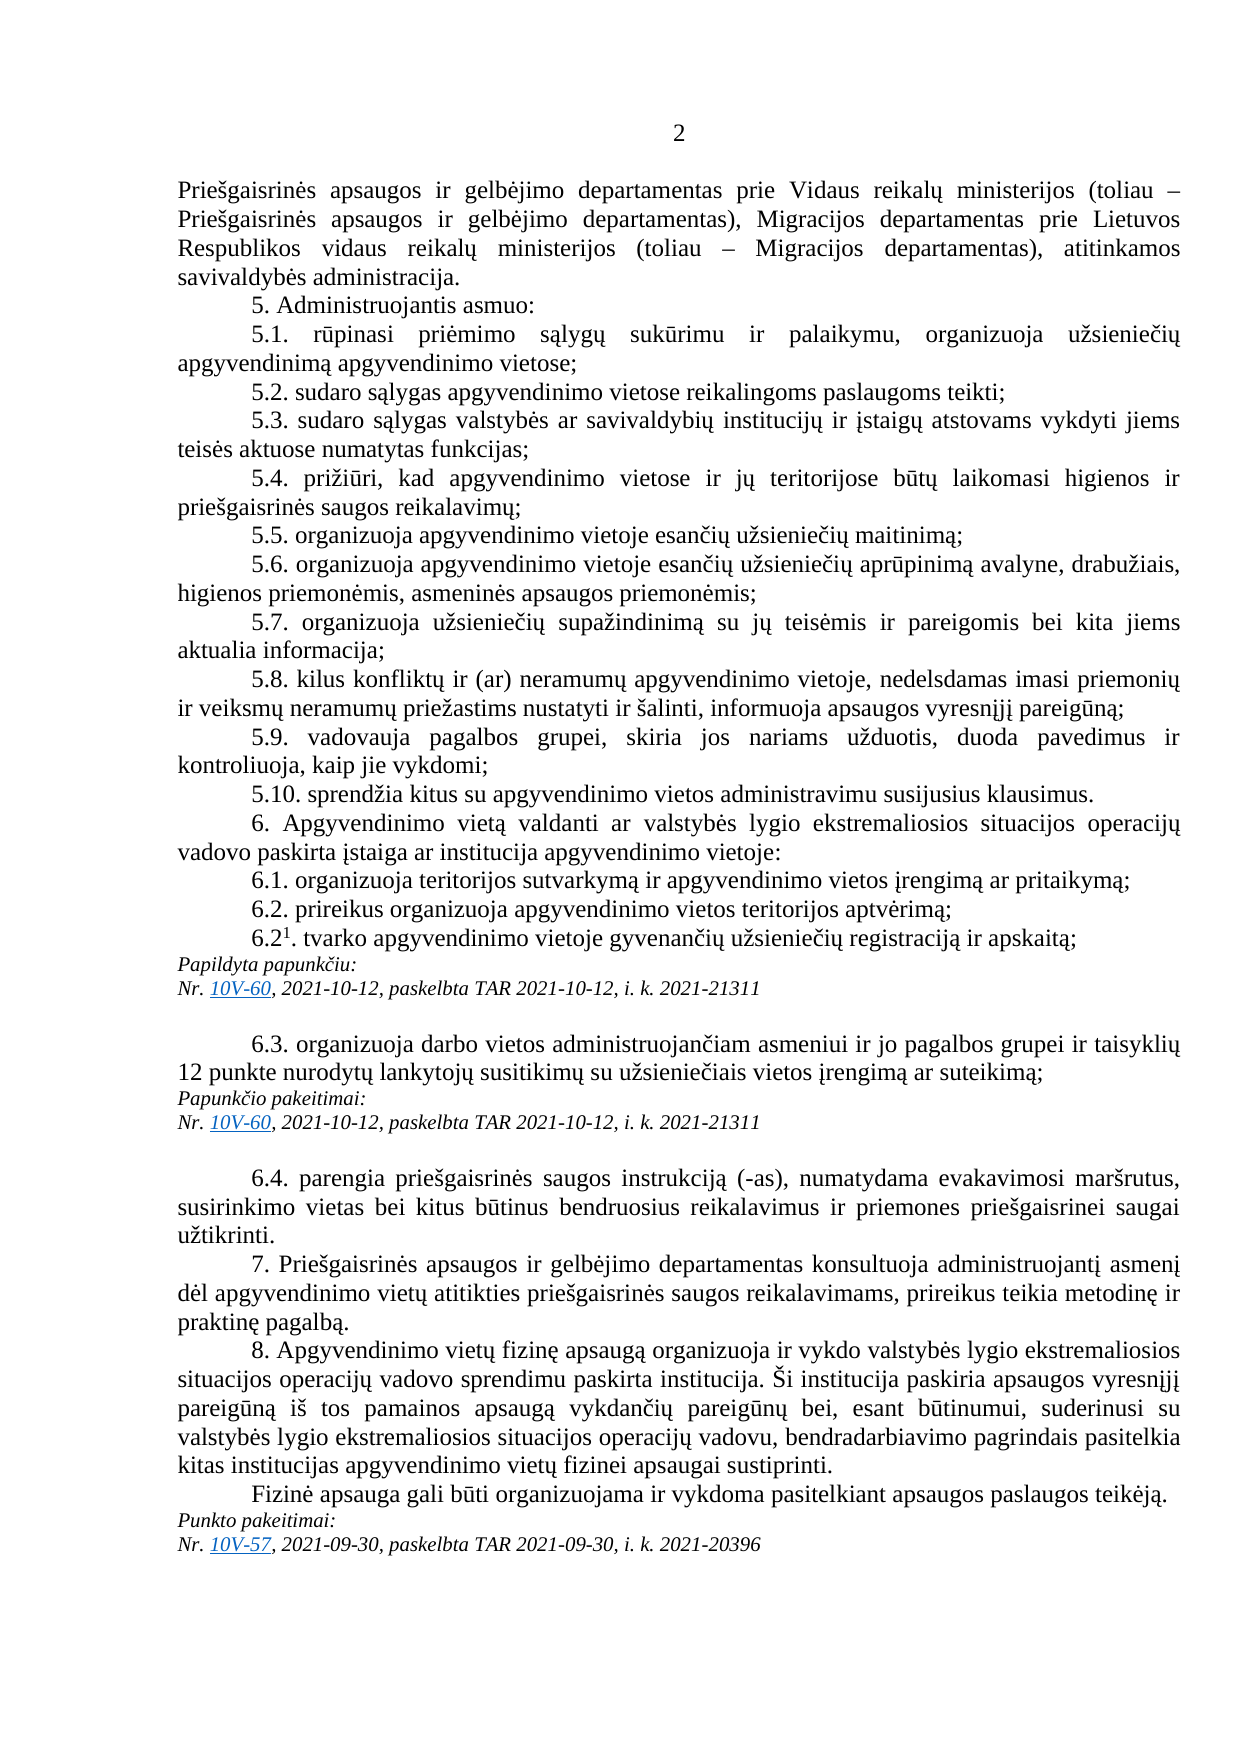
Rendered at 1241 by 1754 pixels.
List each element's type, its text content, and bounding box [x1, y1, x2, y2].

text Punkto pakeitimai: [177, 1508, 1181, 1532]
text Priešgaisrinės apsaugos ir gelbėjimo departamentas prie Vidaus reikalų ministerijos (toliau – Priešgaisrinės apsaugos ir gelbėjimo departamentas), Migracijos departamentas prie Lietuvos Respublikos vidaus reikalų ministerijos (toliau – Migracijos departamentas), atitinkamos savivaldybės administracija. [177, 176, 1181, 291]
text Papildyta papunkčiu: [177, 952, 1181, 976]
text 6.4. parengia priešgaisrinės saugos instrukciją (-as), numatydama evakavimosi maršrutus, susirinkimo vietas bei kitus būtinus bendruosius reikalavimus ir priemones priešgaisrinei saugai užtikrinti. [177, 1163, 1181, 1249]
text Nr. 10V-60, 2021-10-12, paskelbta TAR 2021-10-12, i. k. 2021-21311 [177, 1110, 1181, 1134]
text 6.3. organizuoja darbo vietos administruojančiam asmeniui ir jo pagalbos grupei ir taisyklių 12 punkte nurodytų lankytojų susitikimų su užsieniečiais vietos įrengimą ar suteikimą; [177, 1029, 1181, 1086]
text 5.3. sudaro sąlygas valstybės ar savivaldybių institucijų ir įstaigų atstovams vykdyti jiems teisės aktuose numatytas funkcijas; [177, 406, 1181, 463]
text 5. Administruojantis asmuo: [177, 291, 1181, 319]
text 5.4. prižiūri, kad apgyvendinimo vietose ir jų teritorijose būtų laikomasi higienos ir priešgaisrinės saugos reikalavimų; [177, 463, 1181, 521]
text 5.6. organizuoja apgyvendinimo vietoje esančių užsieniečių aprūpinimą avalyne, drabužiais, higienos priemonėmis, asmeninės apsaugos priemonėmis; [177, 549, 1181, 607]
text 5.8. kilus konfliktų ir (ar) neramumų apgyvendinimo vietoje, nedelsdamas imasi priemonių ir veiksmų neramumų priežastims nustatyti ir šalinti, informuoja apsaugos vyresnįjį pareigūną; [177, 664, 1181, 722]
text 6.1. organizuoja teritorijos sutvarkymą ir apgyvendinimo vietos įrengimą ar pritaikymą; [177, 866, 1181, 894]
text 5.5. organizuoja apgyvendinimo vietoje esančių užsieniečių maitinimą; [177, 521, 1181, 549]
text 7. Priešgaisrinės apsaugos ir gelbėjimo departamentas konsultuoja administruojantį asmenį dėl apgyvendinimo vietų atitikties priešgaisrinės saugos reikalavimams, prireikus teikia metodinę ir praktinę pagalbą. [177, 1249, 1181, 1336]
text Fizinė apsauga gali būti organizuojama ir vykdoma pasitelkiant apsaugos paslaugos teikėją. [177, 1479, 1181, 1508]
text 5.10. sprendžia kitus su apgyvendinimo vietos administravimu susijusius klausimus. [177, 779, 1181, 808]
text Nr. 10V-60, 2021-10-12, paskelbta TAR 2021-10-12, i. k. 2021-21311 [177, 976, 1181, 1000]
text 5.9. vadovauja pagalbos grupei, skiria jos nariams užduotis, duoda pavedimus ir kontroliuoja, kaip jie vykdomi; [177, 722, 1181, 779]
text 6.2. prireikus organizuoja apgyvendinimo vietos teritorijos aptvėrimą; [251, 894, 1181, 923]
text Papunkčio pakeitimai: [177, 1086, 1181, 1110]
text 6.21. tvarko apgyvendinimo vietoje gyvenančių užsieniečių registraciją ir apskaitą; [177, 923, 1181, 952]
text 5.2. sudaro sąlygas apgyvendinimo vietose reikalingoms paslaugoms teikti; [177, 377, 1181, 406]
text 5.1. rūpinasi priėmimo sąlygų sukūrimu ir palaikymu, organizuoja užsieniečių apgyvendinimą apgyvendinimo vietose; [177, 319, 1181, 377]
text 8. Apgyvendinimo vietų fizinę apsaugą organizuoja ir vykdo valstybės lygio ekstremaliosios situacijos operacijų vadovo sprendimu paskirta institucija. Ši institucija paskiria apsaugos vyresnįjį pareigūną iš tos pamainos apsaugą vykdančių pareigūnų bei, esant būtinumui, suderinusi su valstybės lygio ekstremaliosios situacijos operacijų vadovu, bendradarbiavimo pagrindais pasitelkia kitas institucijas apgyvendinimo vietų fizinei apsaugai sustiprinti. [177, 1336, 1181, 1479]
text Nr. 10V-57, 2021-09-30, paskelbta TAR 2021-09-30, i. k. 2021-20396 [177, 1532, 1181, 1556]
text 5.7. organizuoja užsieniečių supažindinimą su jų teisėmis ir pareigomis bei kita jiems aktualia informacija; [177, 607, 1181, 664]
text 6. Apgyvendinimo vietą valdanti ar valstybės lygio ekstremaliosios situacijos operacijų vadovo paskirta įstaiga ar institucija apgyvendinimo vietoje: [177, 808, 1181, 866]
